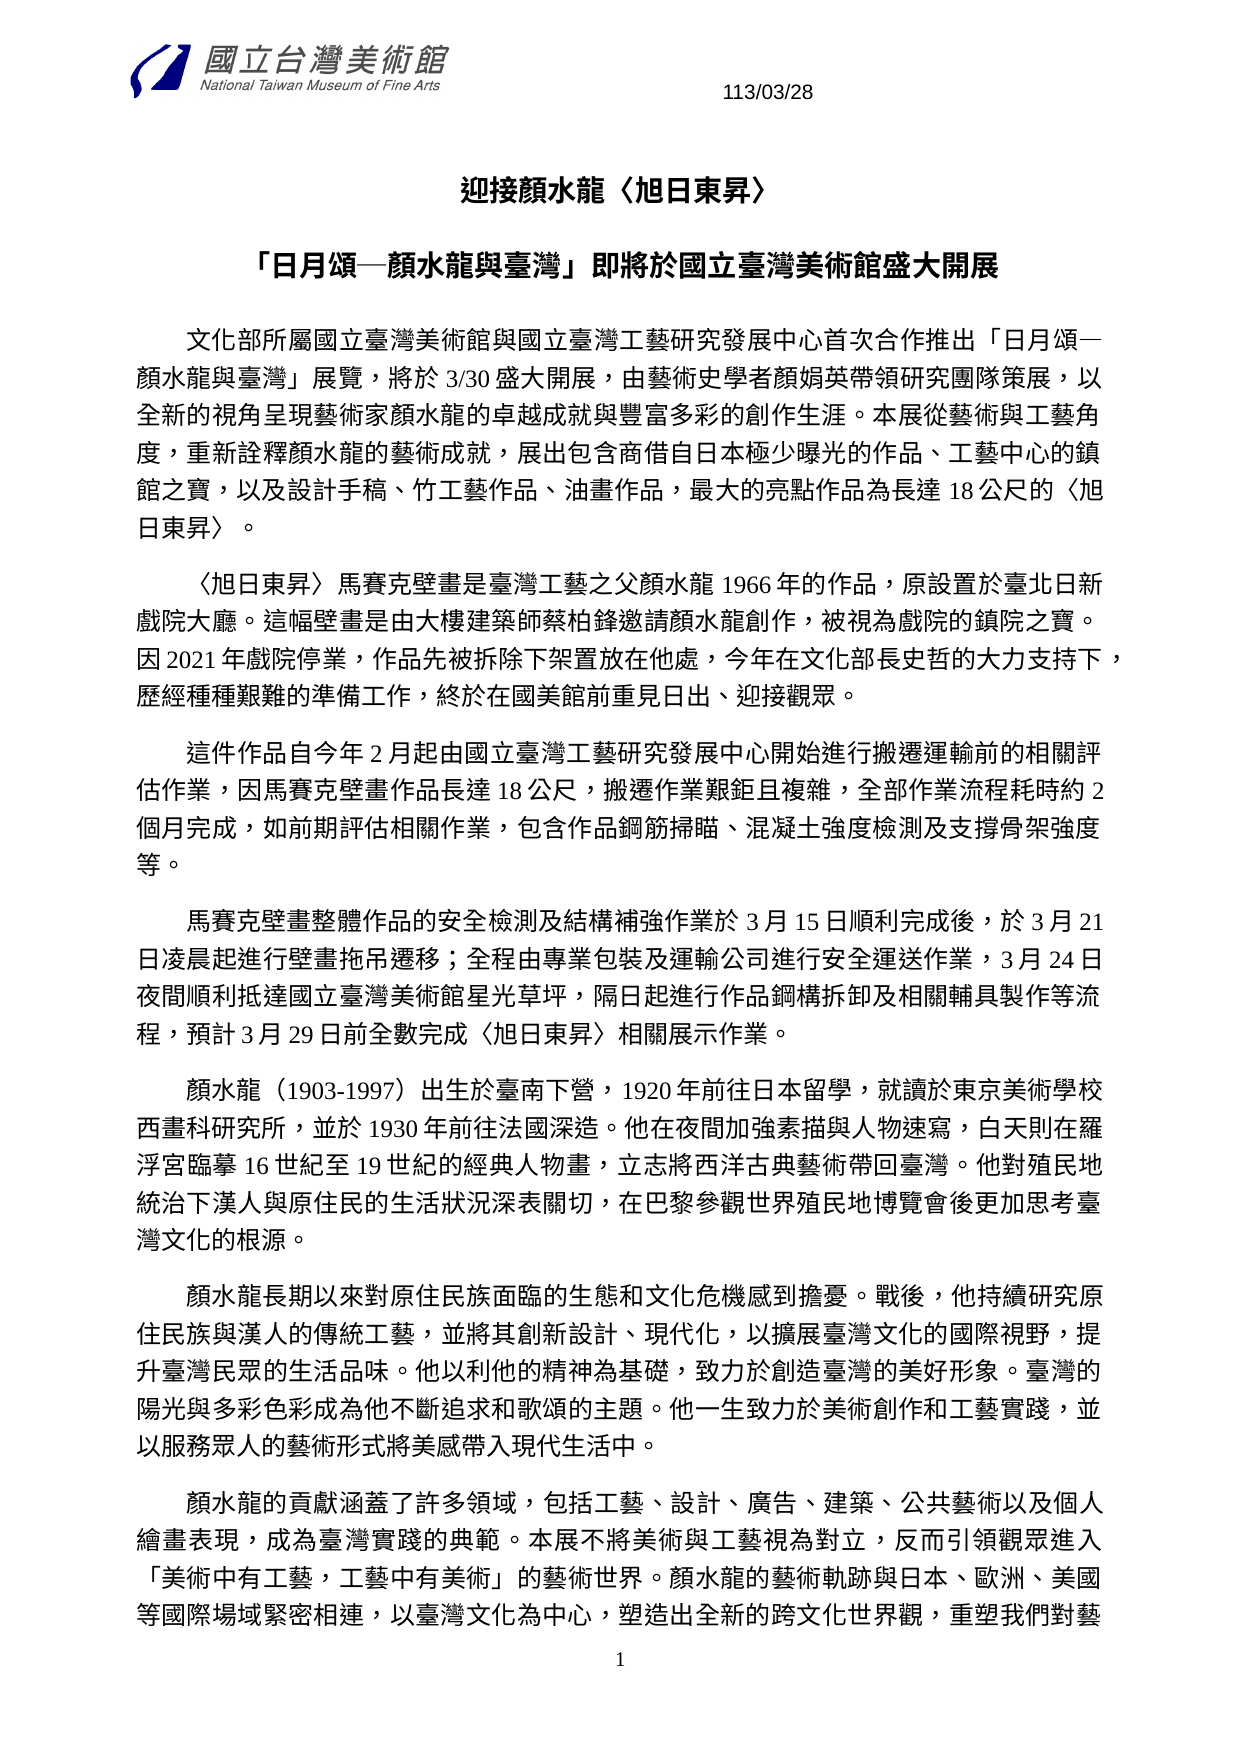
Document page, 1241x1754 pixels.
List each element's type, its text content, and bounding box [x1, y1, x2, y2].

text 顏水龍（1903-1997）出生於臺南下營，1920年前往日本留學，就讀於東京美術學校西畫科研究所，並於1930年前往法國深造。他在夜間加強素描與人物速寫，白天則在羅浮宮臨摹16世紀至19世紀的經典人物畫，立志將西洋古典藝術帶回臺灣。他對殖民地統治下漢人與原住民的生活狀況深表關切，在巴黎參觀世界殖民地博覽會後更加思考臺灣文化的根源。 [136, 1070, 1104, 1257]
text 〈旭日東昇〉馬賽克壁畫是臺灣工藝之父顏水龍1966年的作品，原設置於臺北日新戲院大廳。這幅壁畫是由大樓建築師蔡柏鋒邀請顏水龍創作，被視為戲院的鎮院之寶。因2021年戲院停業，作品先被拆除下架置放在他處，今年在文化部長史哲的大力支持下，歷經種種艱難的準備工作，終於在國美館前重見日出、迎接觀眾。 [136, 564, 1104, 714]
text 顏水龍長期以來對原住民族面臨的生態和文化危機感到擔憂。戰後，他持續研究原住民族與漢人的傳統工藝，並將其創新設計、現代化，以擴展臺灣文化的國際視野，提升臺灣民眾的生活品味。他以利他的精神為基礎，致力於創造臺灣的美好形象。臺灣的陽光與多彩色彩成為他不斷追求和歌頌的主題。他一生致力於美術創作和工藝實踐，並以服務眾人的藝術形式將美感帶入現代生活中。 [136, 1276, 1104, 1464]
text 迎接顏水龍〈旭日東昇〉 [136, 151, 1104, 226]
text 馬賽克壁畫整體作品的安全檢測及結構補強作業於3月15日順利完成後，於3月21日凌晨起進行壁畫拖吊遷移；全程由專業包裝及運輸公司進行安全運送作業，3月24日夜間順利抵達國立臺灣美術館星光草坪，隔日起進行作品鋼構拆卸及相關輔具製作等流程，預計3月29日前全數完成〈旭日東昇〉相關展示作業。 [136, 901, 1104, 1051]
text 這件作品自今年2月起由國立臺灣工藝研究發展中心開始進行搬遷運輸前的相關評估作業，因馬賽克壁畫作品長達18公尺，搬遷作業艱鉅且複雜，全部作業流程耗時約2個月完成，如前期評估相關作業，包含作品鋼筋掃瞄、混凝土強度檢測及支撐骨架強度等。 [136, 732, 1104, 882]
text 「日月頌─顏水龍與臺灣」即將於國立臺灣美術館盛大開展 [136, 226, 1104, 301]
picture [130, 44, 451, 99]
text 文化部所屬國立臺灣美術館與國立臺灣工藝研究發展中心首次合作推出「日月頌—顏水龍與臺灣」展覽，將於3/30盛大開展，由藝術史學者顏娟英帶領研究團隊策展，以全新的視角呈現藝術家顏水龍的卓越成就與豐富多彩的創作生涯。本展從藝術與工藝角度，重新詮釋顏水龍的藝術成就，展出包含商借自日本極少曝光的作品、工藝中心的鎮館之寶，以及設計手稿、竹工藝作品、油畫作品，最大的亮點作品為長達18公尺的〈旭日東昇〉。 [136, 320, 1104, 545]
text 顏水龍的貢獻涵蓋了許多領域，包括工藝、設計、廣告、建築、公共藝術以及個人繪畫表現，成為臺灣實踐的典範。本展不將美術與工藝視為對立，反而引領觀眾進入「美術中有工藝，工藝中有美術」的藝術世界。顏水龍的藝術軌跡與日本、歐洲、美國等國際場域緊密相連，以臺灣文化為中心，塑造出全新的跨文化世界觀，重塑我們對藝 [136, 1482, 1104, 1632]
